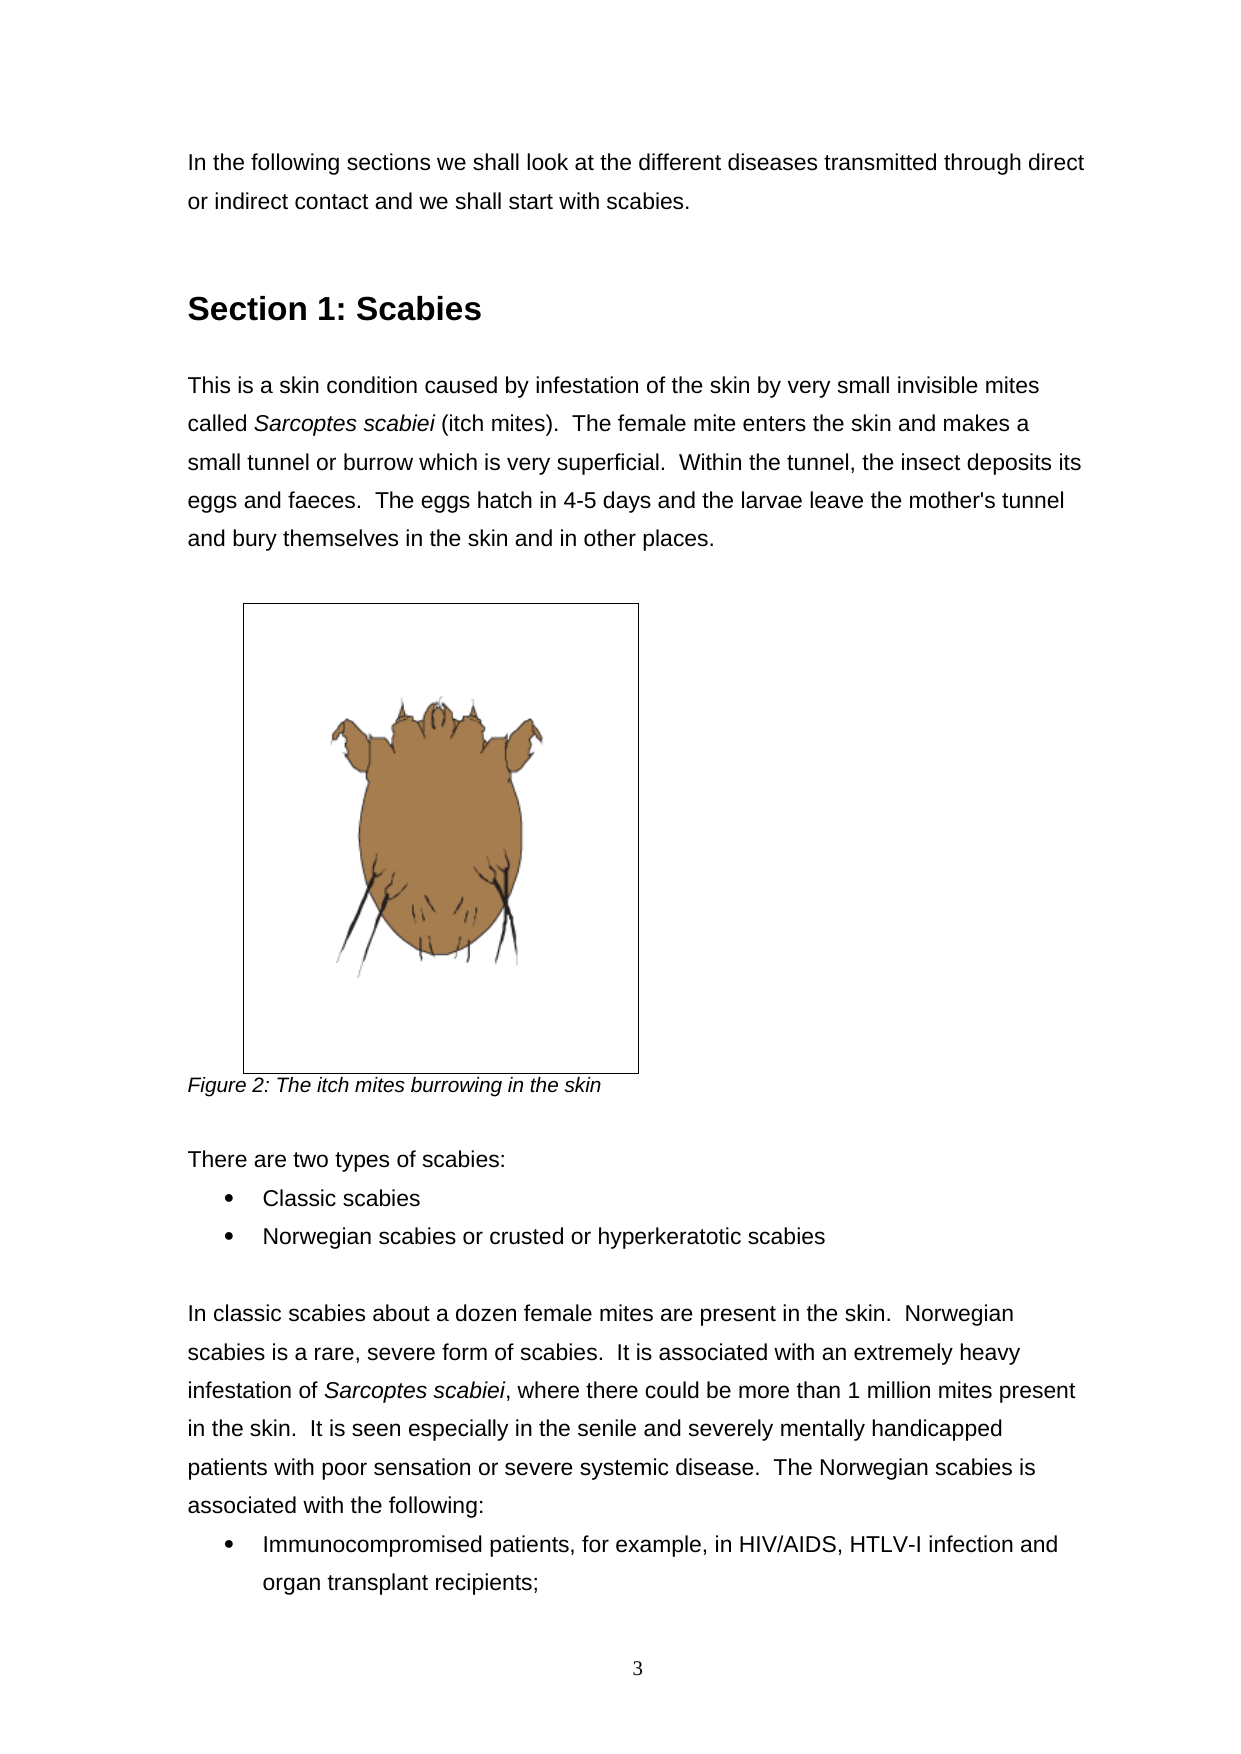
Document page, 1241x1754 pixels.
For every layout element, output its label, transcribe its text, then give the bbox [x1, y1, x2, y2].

text There are two types of scabies: [187, 1147, 1087, 1173]
list Classic scabies [225, 1185, 1087, 1211]
text In the following sections we shall look at the different diseases transmitted through direct or indirect contact and we shall start with scabies. [187, 150, 1087, 214]
table_header [244, 604, 638, 1073]
list Immunocompromised patients, for example, in HIV/AIDS, HTLV-I infection and organ transplant recipients; [225, 1531, 1087, 1595]
picture [301, 613, 581, 1064]
text Figure 2: The itch mites burrowing in the skin [187, 1074, 1087, 1097]
text In classic scabies about a dozen female mites are present in the skin. Norwegian scabies is a rare, severe form of scabies. It is associated with an extremely heavy infestation of Sarcoptes scabiei, where there could be more than 1 million mites present in the skin. It is seen especially in the senile and severely mentally handicapped patients with poor sensation or severe systemic disease. The Norwegian scabies is associated with the following: [187, 1301, 1087, 1518]
subtitle Section 1: Scabies [187, 290, 1087, 328]
text This is a skin condition caused by infestation of the skin by very small invisible mites called Sarcoptes scabiei (itch mites). The female mite enters the skin and makes a small tunnel or burrow which is very superficial. Within the tunnel, the insect deposits its eggs and faeces. The eggs hatch in 4-5 days and the larvae leave the mother's tunnel and bury themselves in the skin and in other places. [187, 372, 1087, 552]
list Norwegian scabies or crusted or hyperkeratotic scabies [225, 1224, 1087, 1249]
